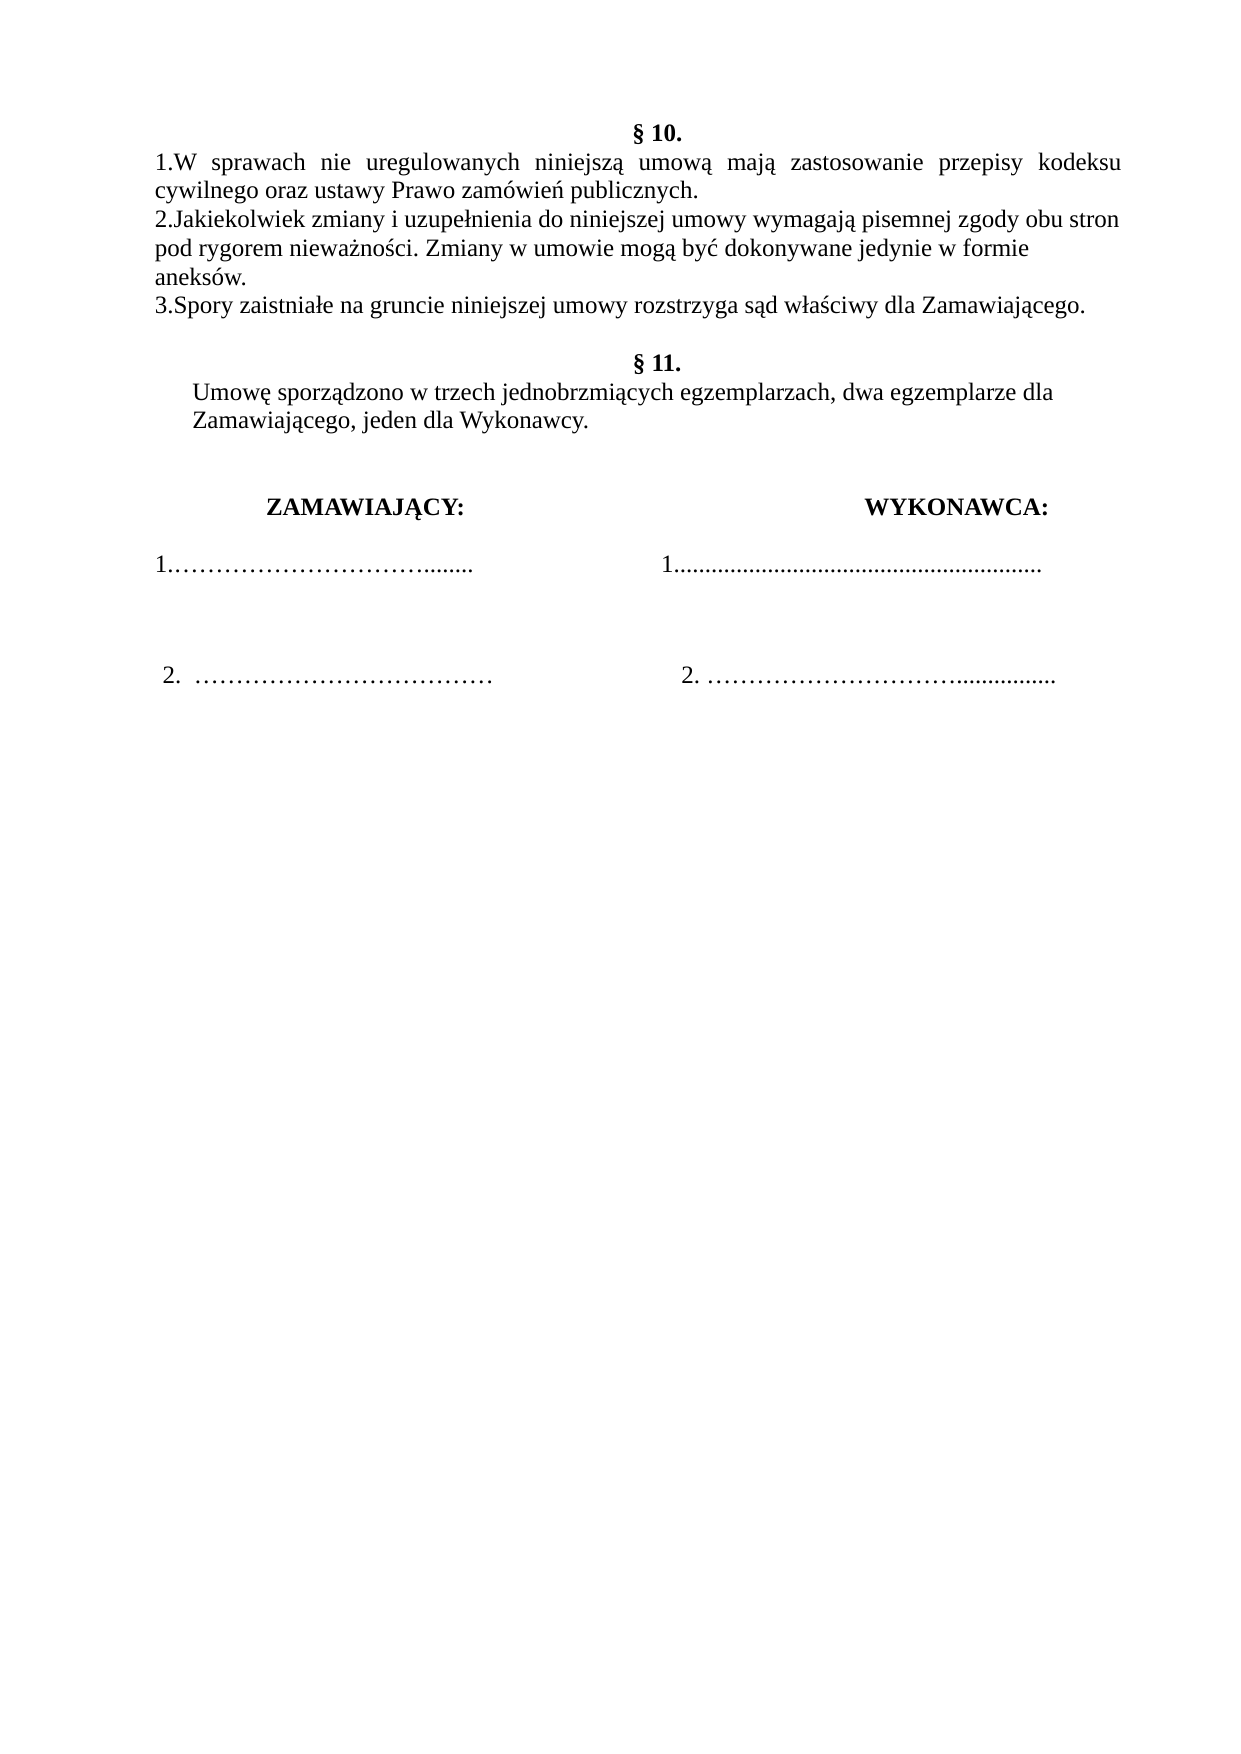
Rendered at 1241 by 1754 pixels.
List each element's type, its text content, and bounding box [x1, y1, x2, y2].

list Jakiekolwiek zmiany i uzupełnienia do niniejszej umowy wymagają pisemnej zgody obu stron pod rygorem nieważności. Zmiany w umowie mogą być dokonywane jedynie w formie aneksów. [154, 204, 1122, 291]
list …………………………........ 1........................................................... [154, 549, 1122, 578]
text 2. ……………………………… 2. …………………………................ [162, 661, 1122, 689]
list W sprawach nie uregulowanych niniejszą umową mają zastosowanie przepisy kodeksu cywilnego oraz ustawy Prawo zamówień publicznych. [154, 147, 1122, 204]
text Umowę sporządzono w trzech jednobrzmiących egzemplarzach, dwa egzemplarze dla Zamawiającego, jeden dla Wykonawcy. [192, 377, 1122, 434]
text § 10. [192, 118, 1122, 147]
list Spory zaistniałe na gruncie niniejszej umowy rozstrzyga sąd właściwy dla Zamawiającego. [154, 291, 1122, 319]
text ZAMAWIAJĄCY: WYKONAWCA: [192, 492, 1122, 521]
text § 11. [192, 348, 1122, 377]
